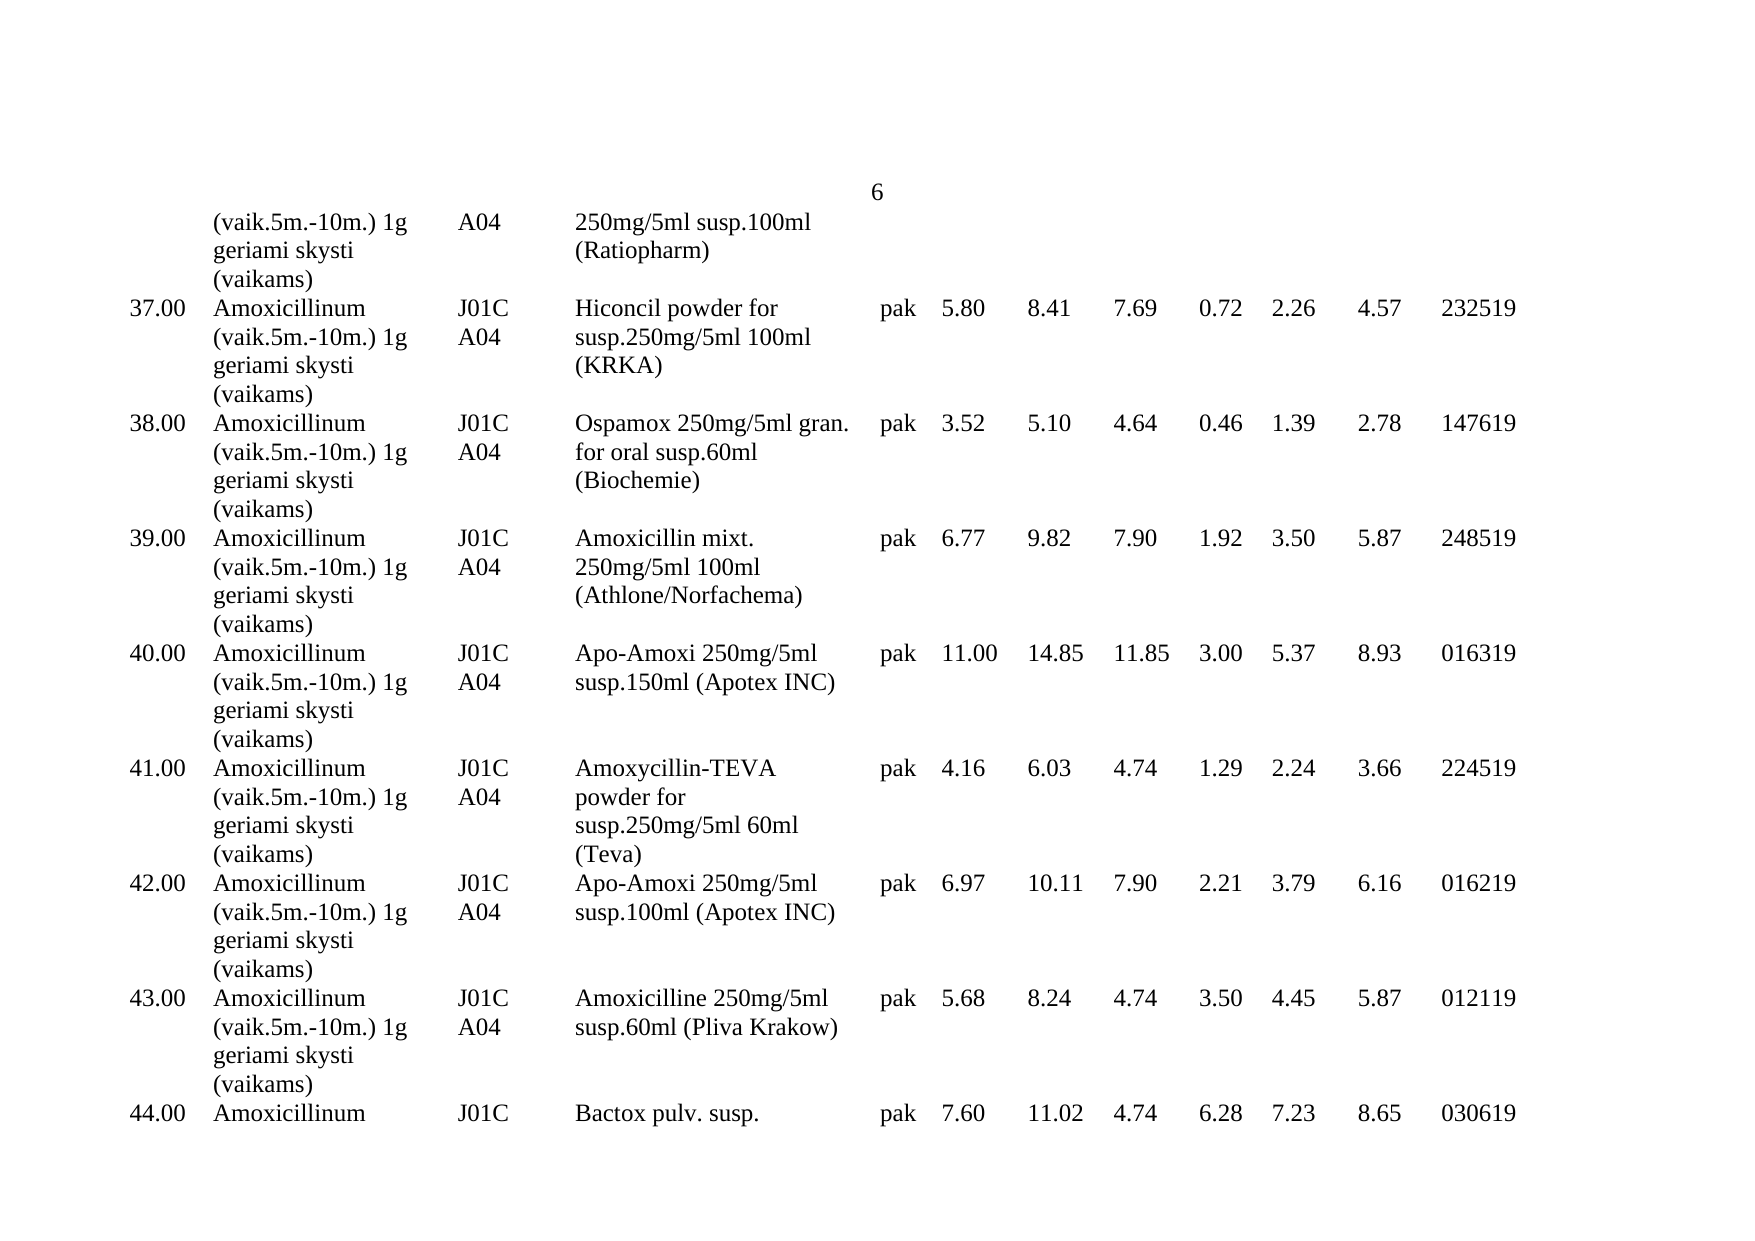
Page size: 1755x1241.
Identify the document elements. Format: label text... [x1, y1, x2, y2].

table_cell 1.92 [1188, 523, 1260, 638]
table_cell 5.37 [1260, 638, 1346, 753]
table_cell Amoxicillinum (vaik.5m.-10m.) 1g geriami skysti (vaikams) [202, 868, 446, 983]
table_cell 232519 [1430, 293, 1530, 408]
table_cell [1530, 207, 1536, 293]
table_cell 39.00 [118, 523, 202, 638]
table_cell 5.80 [930, 293, 1016, 408]
table_cell [1346, 207, 1430, 293]
table_cell 5.87 [1346, 523, 1430, 638]
table_cell Amoxicillinum [202, 1098, 446, 1127]
table_cell 1.29 [1188, 753, 1260, 868]
table_cell [1260, 207, 1346, 293]
table_cell 030619 [1430, 1098, 1530, 1127]
table_cell 7.23 [1260, 1098, 1346, 1127]
table_cell 250mg/5ml susp.100ml (Ratiopharm) [564, 207, 869, 293]
table_cell J01C A04 [446, 638, 564, 753]
table_cell [869, 207, 930, 293]
table_cell 016319 [1430, 638, 1530, 753]
table_cell [118, 207, 202, 293]
table_cell 0.72 [1188, 293, 1260, 408]
table_cell 11.02 [1016, 1098, 1102, 1127]
table_cell pak [869, 868, 930, 983]
table_cell 8.41 [1016, 293, 1102, 408]
table_cell A04 [446, 207, 564, 293]
table_cell J01C A04 [446, 868, 564, 983]
table_cell 44.00 [118, 1098, 202, 1127]
table_cell Amoxicillinum (vaik.5m.-10m.) 1g geriami skysti (vaikams) [202, 523, 446, 638]
table_cell 4.57 [1346, 293, 1430, 408]
table_cell 41.00 [118, 753, 202, 868]
table_cell Amoxicillinum (vaik.5m.-10m.) 1g geriami skysti (vaikams) [202, 408, 446, 523]
table_cell 147619 [1430, 408, 1530, 523]
table_cell 4.74 [1102, 1098, 1188, 1127]
table_cell 248519 [1430, 523, 1530, 638]
table_cell 6.16 [1346, 868, 1430, 983]
table_cell J01C A04 [446, 408, 564, 523]
table_cell 3.50 [1260, 523, 1346, 638]
table_cell 3.00 [1188, 638, 1260, 753]
table_cell 3.50 [1188, 983, 1260, 1098]
table_cell Apo-Amoxi 250mg/5ml susp.150ml (Apotex INC) [564, 638, 869, 753]
table_cell [1530, 1098, 1536, 1127]
table_cell 7.69 [1102, 293, 1188, 408]
table_cell 8.24 [1016, 983, 1102, 1098]
table_cell Amoxicillinum (vaik.5m.-10m.) 1g geriami skysti (vaikams) [202, 983, 446, 1098]
table_cell Hiconcil powder for susp.250mg/5ml 100ml (KRKA) [564, 293, 869, 408]
table_cell pak [869, 638, 930, 753]
table_cell [1530, 753, 1536, 868]
table_cell 4.45 [1260, 983, 1346, 1098]
table_cell 6.03 [1016, 753, 1102, 868]
table_cell 6.28 [1188, 1098, 1260, 1127]
table_cell 14.85 [1016, 638, 1102, 753]
table_cell J01C [446, 1098, 564, 1127]
table_cell [1102, 207, 1188, 293]
table_cell [1530, 408, 1536, 523]
table_cell 224519 [1430, 753, 1530, 868]
table_cell [1530, 638, 1536, 753]
table_cell J01C A04 [446, 753, 564, 868]
table_cell 40.00 [118, 638, 202, 753]
table_cell 7.60 [930, 1098, 1016, 1127]
table_cell 10.11 [1016, 868, 1102, 983]
table_cell 4.74 [1102, 983, 1188, 1098]
table_cell 2.26 [1260, 293, 1346, 408]
table_cell 7.90 [1102, 523, 1188, 638]
table_cell [930, 207, 1016, 293]
table_cell 2.21 [1188, 868, 1260, 983]
table_cell 2.24 [1260, 753, 1346, 868]
table_cell 9.82 [1016, 523, 1102, 638]
table_cell [1016, 207, 1102, 293]
table_cell 4.64 [1102, 408, 1188, 523]
table_cell J01C A04 [446, 293, 564, 408]
table_cell pak [869, 1098, 930, 1127]
table_cell 0.46 [1188, 408, 1260, 523]
table_cell [1530, 983, 1536, 1098]
table_cell 6.97 [930, 868, 1016, 983]
table_cell 37.00 [118, 293, 202, 408]
table_cell pak [869, 408, 930, 523]
table_cell 8.93 [1346, 638, 1430, 753]
table_cell Apo-Amoxi 250mg/5ml susp.100ml (Apotex INC) [564, 868, 869, 983]
table_cell 38.00 [118, 408, 202, 523]
table_cell pak [869, 753, 930, 868]
table_cell 3.79 [1260, 868, 1346, 983]
table_cell [1188, 207, 1260, 293]
table_cell 2.78 [1346, 408, 1430, 523]
table_cell Bactox pulv. susp. [564, 1098, 869, 1127]
table_cell 7.90 [1102, 868, 1188, 983]
table_cell 6.77 [930, 523, 1016, 638]
table_cell Amoxicillinum (vaik.5m.-10m.) 1g geriami skysti (vaikams) [202, 753, 446, 868]
table_cell 012119 [1430, 983, 1530, 1098]
table_cell 4.16 [930, 753, 1016, 868]
table_cell 4.74 [1102, 753, 1188, 868]
table_cell [1530, 523, 1536, 638]
table_cell 43.00 [118, 983, 202, 1098]
table_cell Amoxycillin-TEVA powder for susp.250mg/5ml 60ml (Teva) [564, 753, 869, 868]
table_cell 8.65 [1346, 1098, 1430, 1127]
table_cell 016219 [1430, 868, 1530, 983]
table_cell 42.00 [118, 868, 202, 983]
table_cell [1530, 868, 1536, 983]
table_cell pak [869, 293, 930, 408]
table_cell Amoxicillinum (vaik.5m.-10m.) 1g geriami skysti (vaikams) [202, 293, 446, 408]
table_cell 3.66 [1346, 753, 1430, 868]
table_cell J01C A04 [446, 523, 564, 638]
table_cell [1530, 293, 1536, 408]
table_cell (vaik.5m.-10m.) 1g geriami skysti (vaikams) [202, 207, 446, 293]
table_cell pak [869, 523, 930, 638]
table_cell Amoxicilline 250mg/5ml susp.60ml (Pliva Krakow) [564, 983, 869, 1098]
table_cell 5.68 [930, 983, 1016, 1098]
table_cell [1430, 207, 1530, 293]
table_cell Amoxicillinum (vaik.5m.-10m.) 1g geriami skysti (vaikams) [202, 638, 446, 753]
table_cell Ospamox 250mg/5ml gran. for oral susp.60ml (Biochemie) [564, 408, 869, 523]
table_cell 11.85 [1102, 638, 1188, 753]
table_cell 11.00 [930, 638, 1016, 753]
table_cell pak [869, 983, 930, 1098]
table_cell 3.52 [930, 408, 1016, 523]
table_cell J01C A04 [446, 983, 564, 1098]
table_cell 5.10 [1016, 408, 1102, 523]
table_cell Amoxicillin mixt. 250mg/5ml 100ml (Athlone/Norfachema) [564, 523, 869, 638]
table_cell 5.87 [1346, 983, 1430, 1098]
table_cell 1.39 [1260, 408, 1346, 523]
